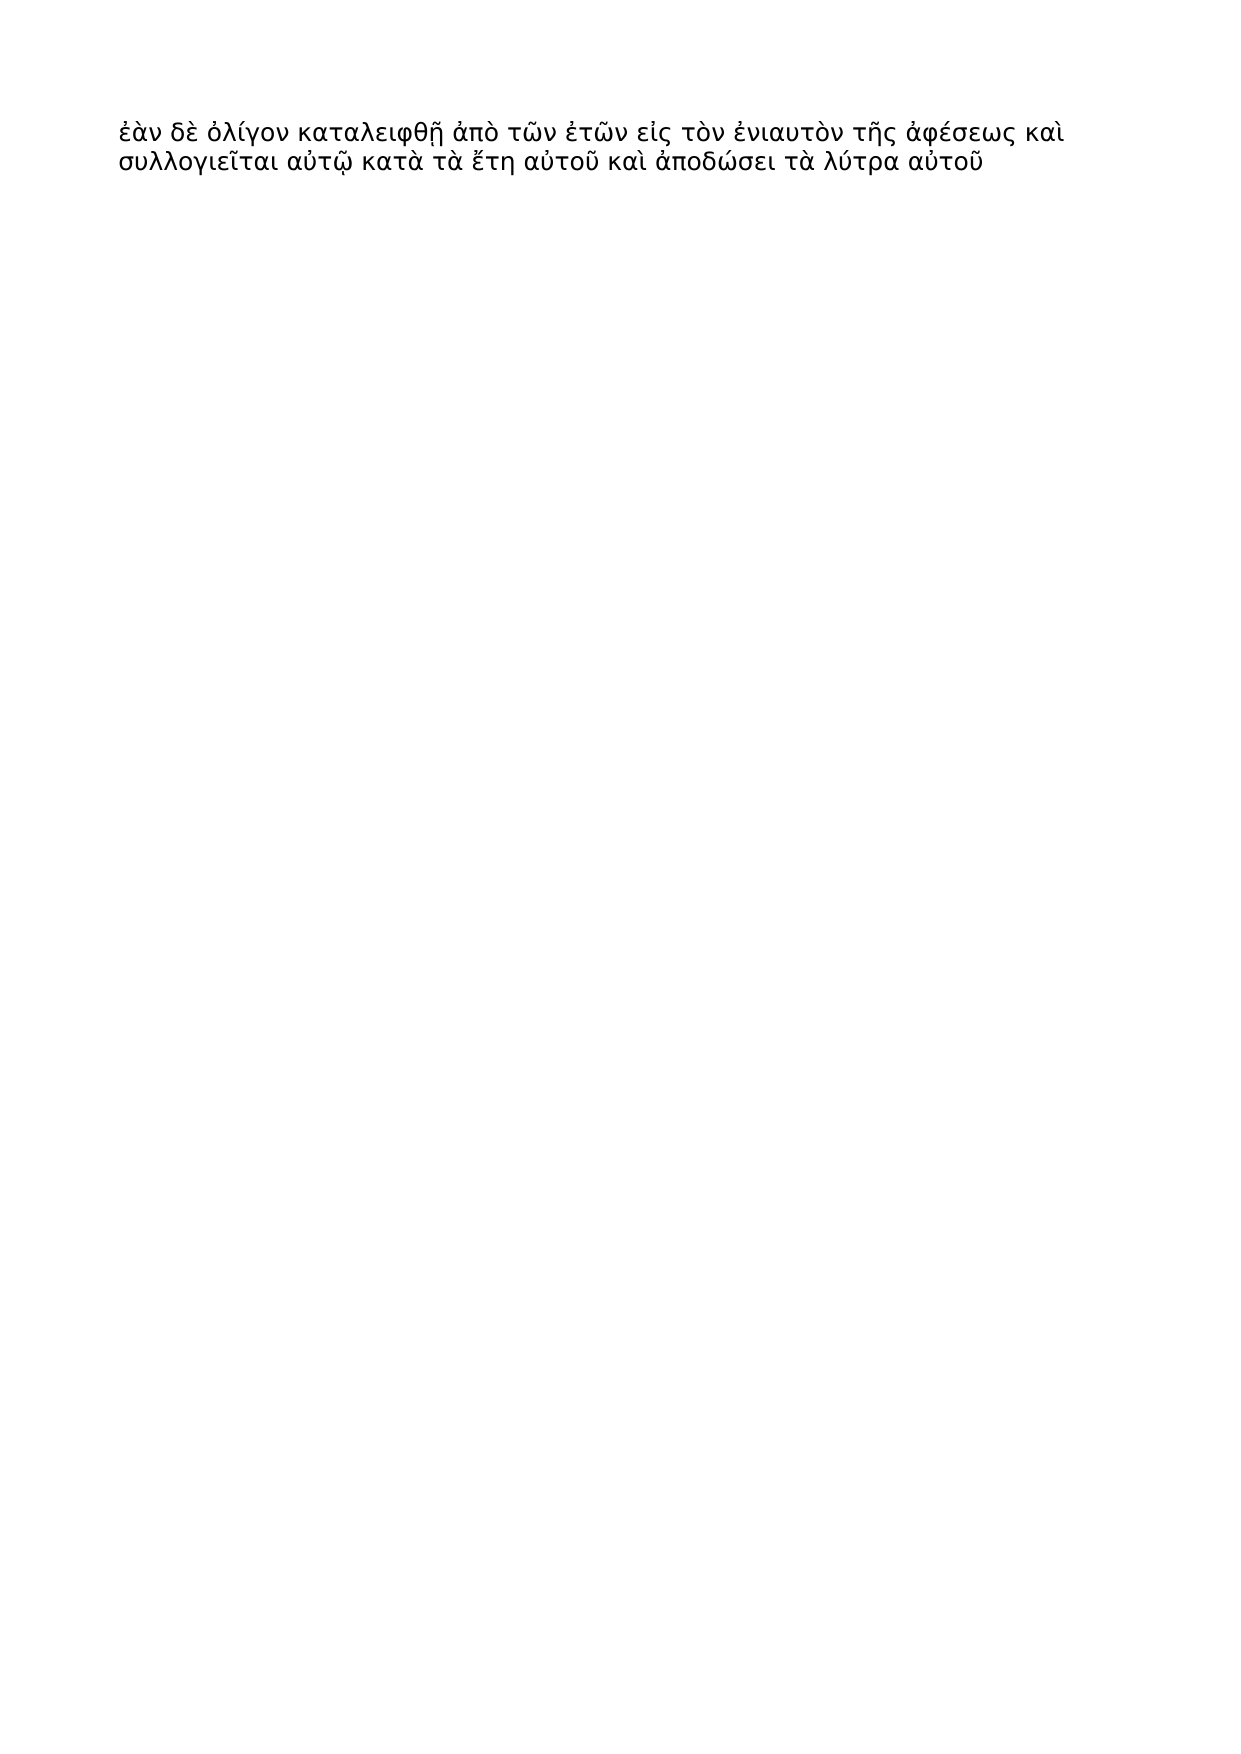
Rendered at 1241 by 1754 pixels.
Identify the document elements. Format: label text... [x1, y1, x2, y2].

text ἐὰν δὲ ὀλίγον καταλειφθῇ ἀπὸ τῶν ἐτῶν εἰς τὸν ἐνιαυτὸν τῆς ἀφέσεως καὶ συλλογιεῖται αὐτῷ κατὰ τὰ ἔτη αὐτοῦ καὶ ἀποδώσει τὰ λύτρα αὐτοῦ [118, 118, 1122, 176]
